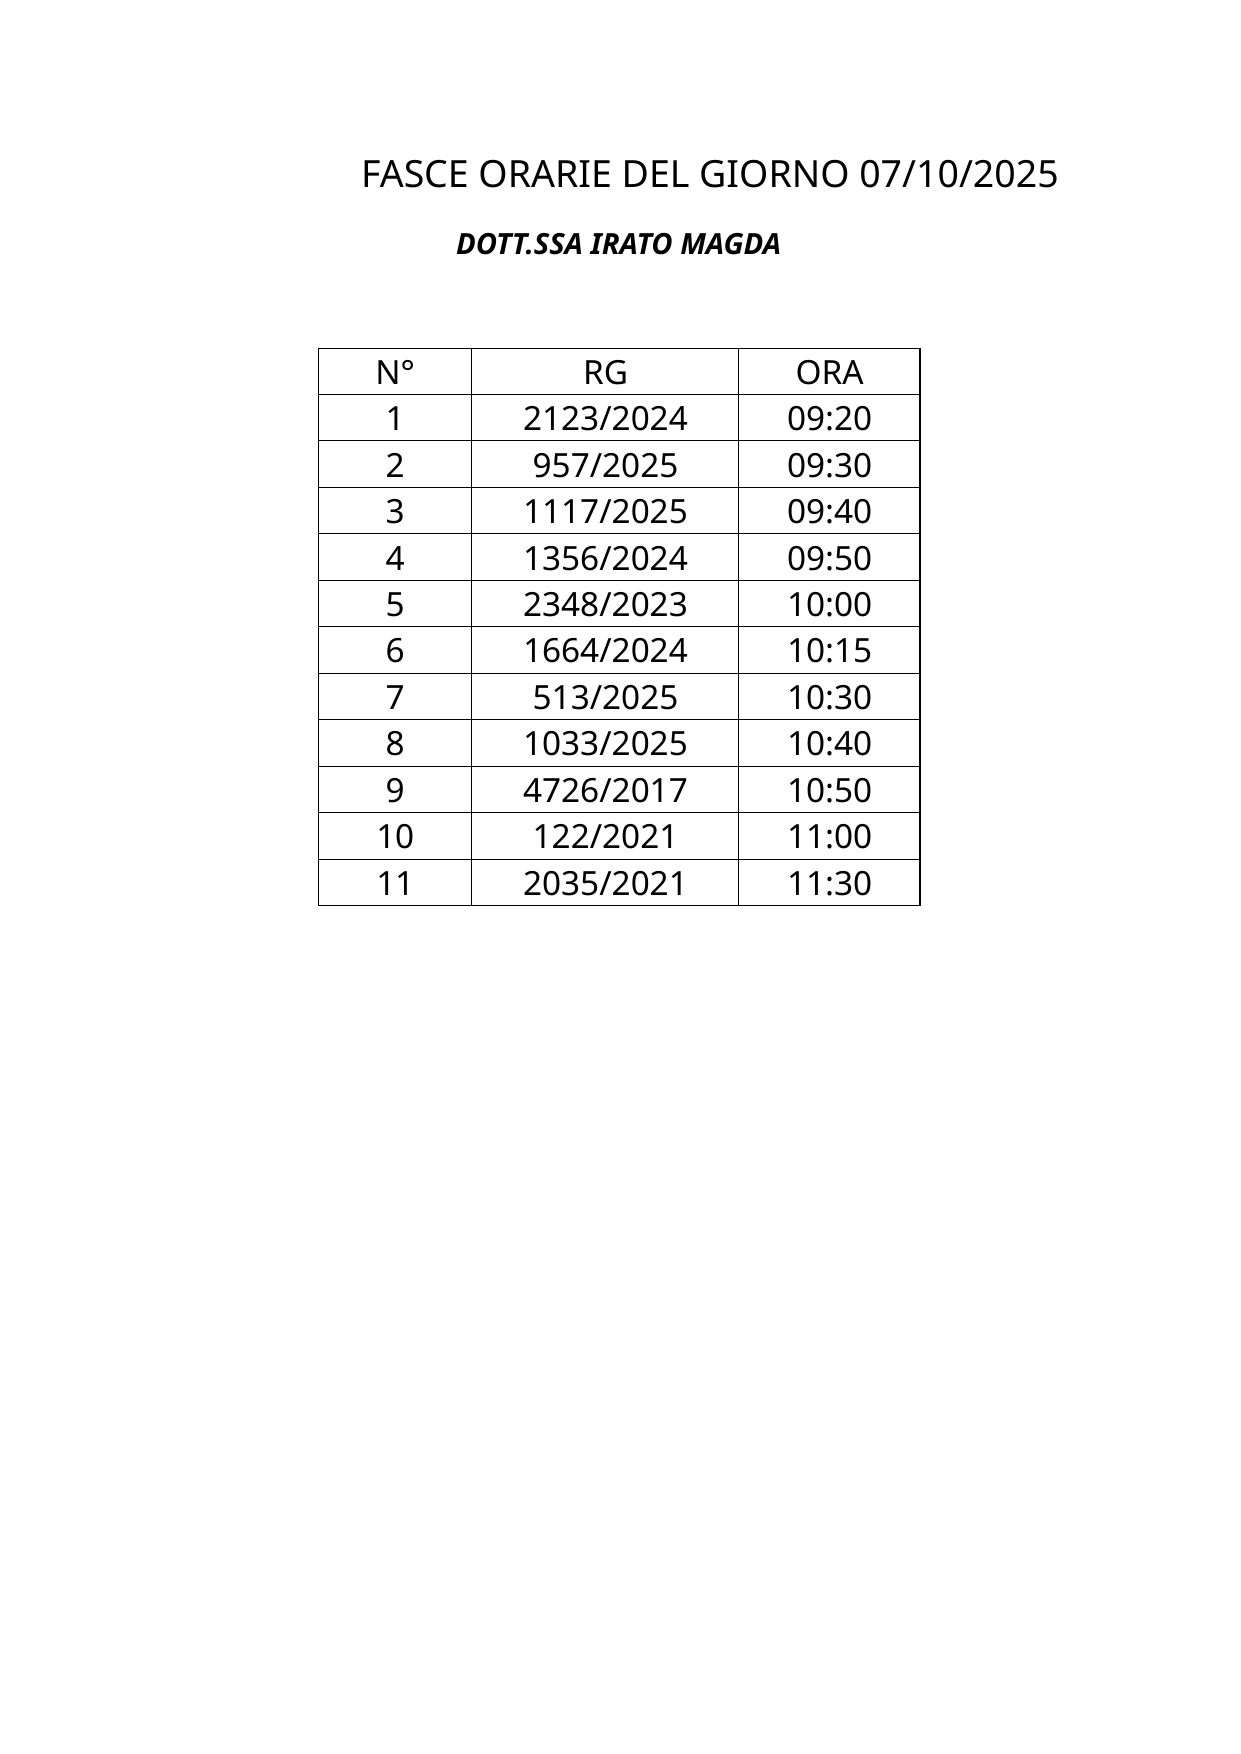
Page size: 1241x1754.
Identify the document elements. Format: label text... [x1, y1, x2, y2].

table_cell 6 [319, 627, 471, 673]
table_cell 10:50 [739, 767, 919, 812]
table_cell 7 [319, 674, 471, 719]
table_cell 10:40 [739, 720, 919, 766]
table_cell 09:30 [739, 441, 919, 487]
table_cell 5 [319, 581, 471, 626]
table_cell 1033/2025 [472, 720, 738, 766]
table_cell 2 [319, 441, 471, 487]
table_cell 11:30 [739, 860, 919, 905]
table_cell 11 [319, 860, 471, 905]
table_cell 09:40 [739, 488, 919, 533]
table_header N° [319, 349, 471, 394]
table_cell 9 [319, 767, 471, 812]
table_cell 2123/2024 [472, 395, 738, 440]
text FASCE ORARIE DEL GIORNO 07/10/2025 [118, 148, 1122, 199]
table_cell 4 [319, 534, 471, 580]
text DOTT.SSA IRATO MAGDA [118, 223, 1122, 263]
table_cell 10:15 [739, 627, 919, 673]
table_cell 1664/2024 [472, 627, 738, 673]
table_cell 09:20 [739, 395, 919, 440]
table_cell 2035/2021 [472, 860, 738, 905]
table_cell 1117/2025 [472, 488, 738, 533]
table_cell 11:00 [739, 813, 919, 858]
table_cell 122/2021 [472, 813, 738, 858]
table_cell 3 [319, 488, 471, 533]
table_cell 513/2025 [472, 674, 738, 719]
table_cell 957/2025 [472, 441, 738, 487]
table_header RG [472, 349, 738, 394]
table_cell 10 [319, 813, 471, 858]
table_cell 4726/2017 [472, 767, 738, 812]
table_cell 10:30 [739, 674, 919, 719]
table_cell 09:50 [739, 534, 919, 580]
table_header ORA [739, 349, 919, 394]
table_cell 8 [319, 720, 471, 766]
table_cell 10:00 [739, 581, 919, 626]
table_cell 1 [319, 395, 471, 440]
table_cell 1356/2024 [472, 534, 738, 580]
table_cell 2348/2023 [472, 581, 738, 626]
